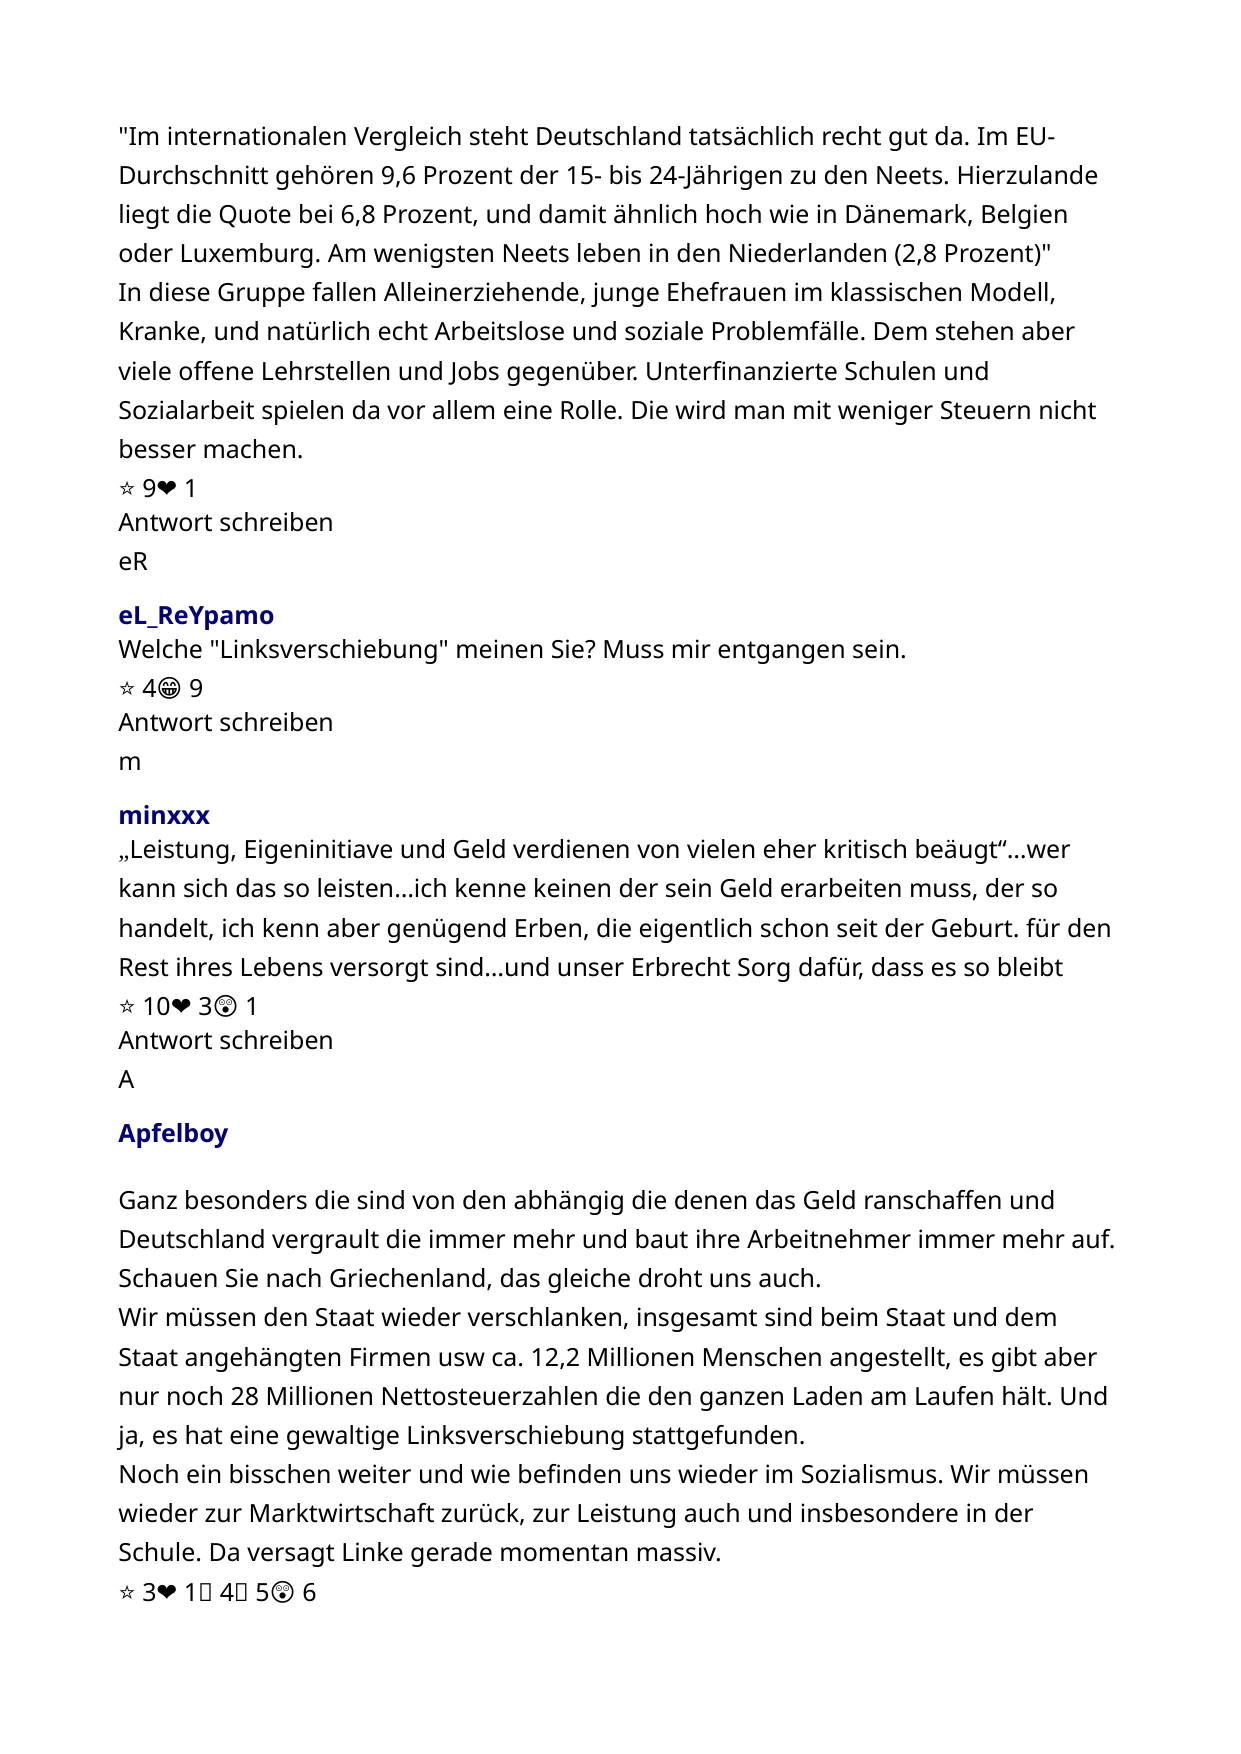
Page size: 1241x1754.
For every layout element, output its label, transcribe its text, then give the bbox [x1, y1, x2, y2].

subtitle eL_ReYpamo [118, 598, 1122, 632]
text Antwort schreiben [118, 705, 1122, 739]
text ⭐️ 9❤️ 1 [118, 471, 1122, 505]
text ⭐️ 10❤️ 3😲 1 [118, 988, 1122, 1023]
text In diese Gruppe fallen Alleinerziehende, junge Ehefrauen im klassischen Modell, Kranke, und natürlich echt Arbeitslose und soziale Problemfälle. Dem stehen aber viele offene Lehrstellen und Jobs gegenüber. Unterfinanzierte Schulen und Sozialarbeit spielen da vor allem eine Rolle. Die wird man mit weniger Steuern nicht besser machen. [118, 275, 1122, 466]
text eR [118, 544, 1122, 578]
text „Leistung, Eigeninitiave und Geld verdienen von vielen eher kritisch beäugt“…wer kann sich das so leisten…ich kenne keinen der sein Geld erarbeiten muss, der so handelt, ich kenn aber genügend Erben, die eigentlich schon seit der Geburt. für den Rest ihres Lebens versorgt sind…und unser Erbrecht Sorg dafür, dass es so bleibt [118, 832, 1122, 983]
subtitle Apfelboy [118, 1116, 1122, 1149]
text ⭐️ 3❤️ 1🙁 4🤨 5😲 6 [118, 1574, 1122, 1608]
text Noch ein bisschen weiter und wie befinden uns wieder im Sozialismus. Wir müssen wieder zur Marktwirtschaft zurück, zur Leistung auch und insbesondere in der Schule. Da versagt Linke gerade momentan massiv. [118, 1457, 1122, 1569]
text ⭐️ 4😁 9 [118, 671, 1122, 705]
text Ganz besonders die sind von den abhängig die denen das Geld ranschaffen und Deutschland vergrault die immer mehr und baut ihre Arbeitnehmer immer mehr auf. Schauen Sie nach Griechenland, das gleiche droht uns auch. [118, 1183, 1122, 1295]
text Wir müssen den Staat wieder verschlanken, insgesamt sind beim Staat und dem Staat angehängten Firmen usw ca. 12,2 Millionen Menschen angestellt, es gibt aber nur noch 28 Millionen Nettosteuerzahlen die den ganzen Laden am Laufen hält. Und ja, es hat eine gewaltige Linksverschiebung stattgefunden. [118, 1300, 1122, 1452]
subtitle minxxx [118, 798, 1122, 832]
text Welche "Linksverschiebung" meinen Sie? Muss mir entgangen sein. [118, 632, 1122, 666]
text m [118, 744, 1122, 778]
text Antwort schreiben [118, 1023, 1122, 1057]
text A [118, 1062, 1122, 1096]
text "Im internationalen Vergleich steht Deutschland tatsächlich recht gut da. Im EU-Durchschnitt gehören 9,6 Prozent der 15- bis 24-Jährigen zu den Neets. Hierzulande liegt die Quote bei 6,8 Prozent, und damit ähnlich hoch wie in Dänemark, Belgien oder Luxemburg. Am wenigsten Neets leben in den Niederlanden (2,8 Prozent)" [118, 118, 1122, 270]
text Antwort schreiben [118, 505, 1122, 539]
